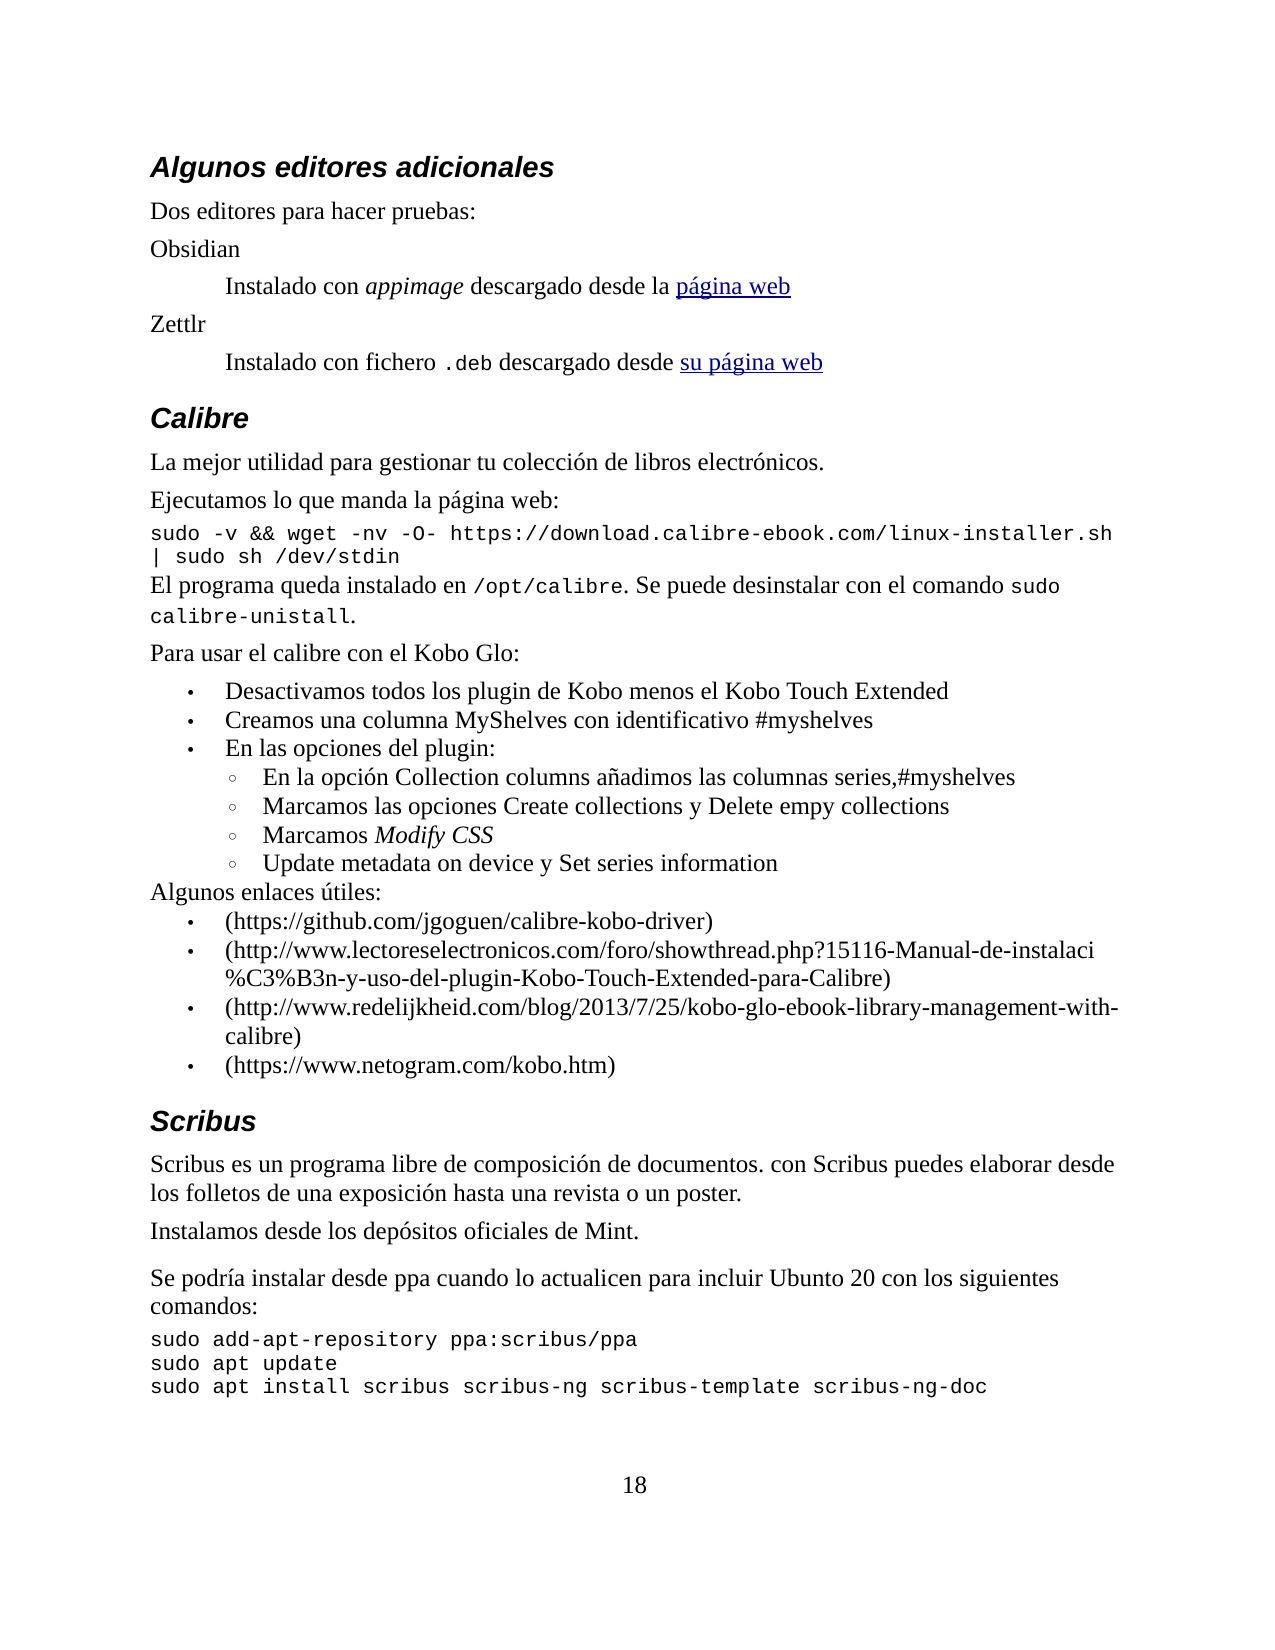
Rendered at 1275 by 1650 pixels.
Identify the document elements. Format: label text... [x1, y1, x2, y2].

text Ejecutamos lo que manda la página web: [150, 485, 1125, 514]
text sudo add-apt-repository ppa:scribus/ppa [150, 1329, 1125, 1353]
text sudo apt install scribus scribus-ng scribus-template scribus-ng-doc [150, 1376, 1125, 1400]
text Zettlr [150, 309, 1125, 338]
text Dos editores para hacer pruebas: [150, 196, 1125, 225]
list Marcamos las opciones Create collections y Delete empy collections [225, 791, 1125, 820]
subtitle Algunos editores adicionales [150, 150, 1125, 183]
list Desactivamos todos los plugin de Kobo menos el Kobo Touch Extended [187, 676, 1125, 705]
list Update metadata on device y Set series information [225, 848, 1125, 877]
text sudo apt update [150, 1353, 1125, 1376]
list (http://www.lectoreselectronicos.com/foro/showthread.php?15116-Manual-de-instalaci%C3%B3n-y-uso-del-plugin-Kobo-Touch-Extended-para-Calibre) [187, 935, 1125, 992]
text Instalamos desde los depósitos oficiales de Mint. [150, 1216, 1125, 1245]
text Instalado con fichero .deb descargado desde su página web [225, 347, 1125, 376]
text Instalado con appimage descargado desde la página web [225, 271, 1125, 300]
text La mejor utilidad para gestionar tu colección de libros electrónicos. [150, 447, 1125, 476]
list Marcamos Modify CSS [225, 820, 1125, 848]
text Se podría instalar desde ppa cuando lo actualicen para incluir Ubunto 20 con los siguientes comandos: [150, 1263, 1125, 1320]
list (https://github.com/jgoguen/calibre-kobo-driver) [187, 906, 1125, 935]
text Para usar el calibre con el Kobo Glo: [150, 638, 1125, 667]
text Algunos enlaces útiles: [150, 877, 1125, 906]
text El programa queda instalado en /opt/calibre. Se puede desinstalar con el comando sudo calibre-unistall. [150, 570, 1125, 629]
text sudo -v && wget -nv -O- https://download.calibre-ebook.com/linux-installer.sh | sudo sh /dev/stdin [150, 523, 1125, 570]
subtitle Scribus [150, 1103, 1125, 1137]
list Creamos una columna MyShelves con identificativo #myshelves [187, 705, 1125, 733]
list En las opciones del plugin: [187, 733, 1125, 762]
list (http://www.redelijkheid.com/blog/2013/7/25/kobo-glo-ebook-library-management-with-calibre) [187, 992, 1125, 1050]
text Scribus es un programa libre de composición de documentos. con Scribus puedes elaborar desde los folletos de una exposición hasta una revista o un poster. [150, 1149, 1125, 1207]
list (https://www.netogram.com/kobo.htm) [187, 1050, 1125, 1078]
text Obsidian [150, 234, 1125, 262]
subtitle Calibre [150, 401, 1125, 435]
list En la opción Collection columns añadimos las columnas series,#myshelves [225, 762, 1125, 791]
